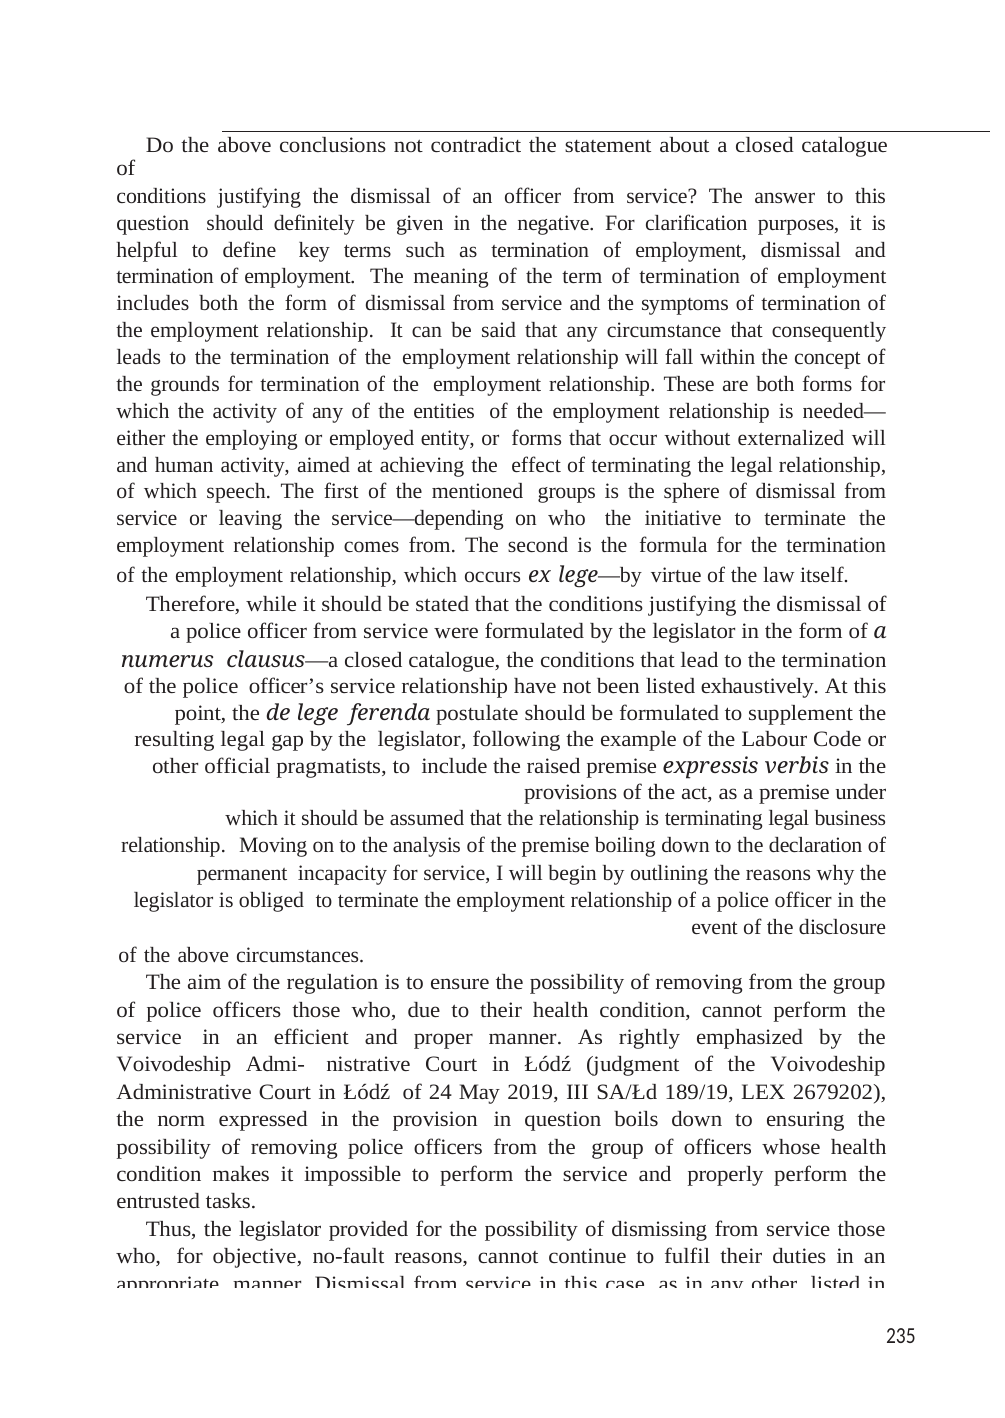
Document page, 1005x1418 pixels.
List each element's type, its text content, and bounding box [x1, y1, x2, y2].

text Thus, the legislator provided for the possibility of dismissing from service those who, for objective, no-fault reasons, cannot continue to fulfil their duties in an appropriate manner. Dismissal from service in this case, as in any other, listed in Art. 41 sec. 1 of the Police Act is carried out by issuing a personal order. For the sake of order, it should be added that in the Police Act, the legislator uses the term “order,” clarifying in the Ordinance on the service of policemen that matters related to establishing, [116, 1216, 886, 1288]
text 235 [886, 1323, 916, 1349]
text The aim of the regulation is to ensure the possibility of removing from the group of police officers those who, due to their health condition, cannot perform the service in an efficient and proper manner. As rightly emphasized by the Voivodeship Admi- nistrative Court in Łódź (judgment of the Voivodeship Administrative Court in Łódź of 24 May 2019, III SA/Łd 189/19, LEX 2679202), the norm expressed in the provision in question boils down to ensuring the possibility of removing police officers from the group of officers whose health condition makes it impossible to perform the service and properly perform the entrusted tasks. [116, 969, 886, 1214]
text Do the above conclusions not contradict the statement about a closed catalogue of [116, 134, 888, 181]
text of the above circumstances. [118, 942, 888, 967]
text A DecLArAtion of PermAnent incAPAcity to Serve AS A conDition for comPULSory DiSmiSSAL… [147, 57, 888, 76]
text Therefore, while it should be stated that the conditions justifying the dismissal of a police officer from service were formulated by the legislator in the form of a numerus clausus—a closed catalogue, the conditions that lead to the termination of the police officer’s service relationship have not been listed exhaustively. At this point, the de lege ferenda postulate should be formulated to supplement the resulting legal gap by the legislator, following the example of the Labour Code or other official pragmatists, to include the raised premise expressis verbis in the provisions of the act, as a premise under [116, 592, 886, 804]
text conditions justifying the dismissal of an officer from service? The answer to this question should definitely be given in the negative. For clarification purposes, it is helpful to define key terms such as termination of employment, dismissal and termination of employment. The meaning of the term of termination of employment includes both the form of dismissal from service and the symptoms of termination of the employment relationship. It can be said that any circumstance that consequently leads to the termination of the employment relationship will fall within the concept of the grounds for termination of the employment relationship. These are both forms for which the activity of any of the entities of the employment relationship is needed—either the employing or employed entity, or forms that occur without externalized will and human activity, aimed at achieving the effect of terminating the legal relationship, of which speech. The first of the mentioned groups is the sphere of dismissal from service or leaving the service—depending on who the initiative to terminate the employment relationship comes from. The second is the formula for the termination of the employment relationship, which occurs ex lege—by virtue of the law itself. [116, 183, 886, 589]
text which it should be assumed that the relationship is terminating legal business relationship. Moving on to the analysis of the premise boiling down to the declaration of permanent incapacity for service, I will begin by outlining the reasons why the legislator is obliged to terminate the employment relationship of a police officer in the event of the disclosure [116, 805, 886, 939]
